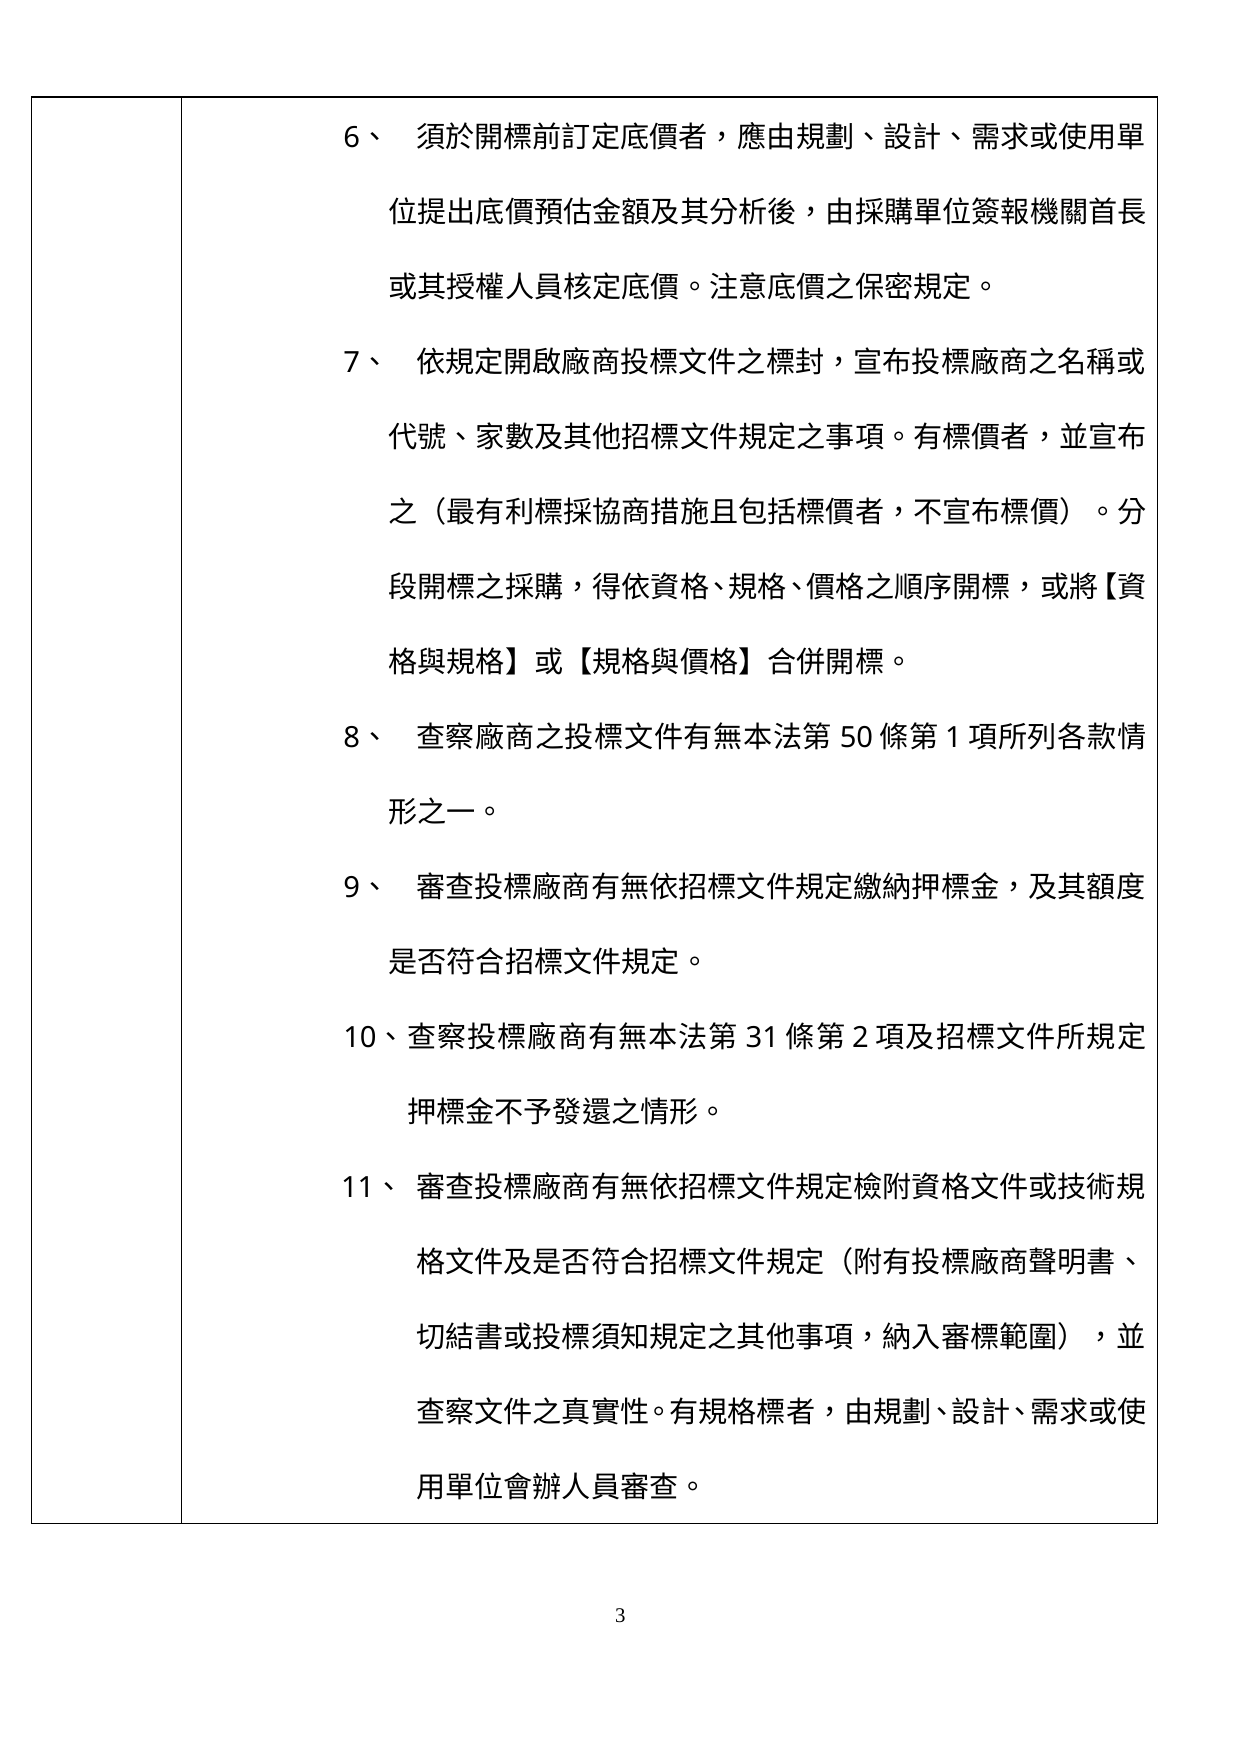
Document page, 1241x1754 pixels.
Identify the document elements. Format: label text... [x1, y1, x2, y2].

table_cell [32, 98, 181, 1522]
table_cell 需求或使用單位： 擬定招標文件：需求或使用單位依需求完成規劃設計並簽奉核准辦理採購後，移辦採購單位辦理招標、審標、決標作業。 採購單位： 招標作業： 公開招標或選擇性招標，依本法第27條規定，應將招標公告或辦理資格審查之公告刊登於政府採購公報並公開於資訊網路。公告之內容修正時，亦同；另依本法第22條第1項第9款至第11款辦理公開客觀評選優勝者或公開徵求勘選認定適合需要者，亦同。依本法第22條採限制性招標，其無公開評選或公開徵求作業者，得邀請特定廠商比價或議價；其得以比價方式辦理者，優先以比價方式辦理。 公開招標之招標文件及選擇性招標之預先辦理資格審查文件，應依本法第29條規定自公告日起至截止投標日或收件日止，公開發給、發售及郵遞方式辦理。採電子領標者，依「電子採購作業辦法」第6條規定，利用主管機關之政府電子採購網辦理，得免另備書面文件。 開標、審標作業： 開標前依本法第33條、施行細則第29條規定，檢視已收受之廠商投標文件是否於投標截止期限前，以郵遞或專人送達招標機關或其指定之場所，有無書面密封且外標封外有無標示廠商名稱及地址。允許廠商電子投標者，依電子採購作業辦法第15條規定辦理電子開標。 本所統簽請機關首長或其授權人員，指派行政課長主持開標人員，主持開標人員得兼任承辦開標人員；開標後需當場審標者，通知承辦審標事項之人員會辦、協辦。 開標前依本法第13條規定通知主（會）計單位、有關單位派員監辦；查核金額以上採購，依本法第12條規定通知上級機關派員監辦。 開標前查察是否有本法第48條不予開標及承辦、監辦採購人員有無本法第15條需迴避之情形。 開標前檢查投標廠商家數是否已達法定家數（如有分段開標，係指第1段開標）：未達法定家數者，不予開標。已達法定家數者，依開標人員分工事項辦理開標作業。 須於開標前訂定底價者，應由規劃、設計、需求或使用單位提出底價預估金額及其分析後，由採購單位簽報機關首長或其授權人員核定底價。注意底價之保密規定。 依規定開啟廠商投標文件之標封，宣布投標廠商之名稱或代號、家數及其他招標文件規定之事項。有標價者，並宣布之（最有利標採協商措施且包括標價者，不宣布標價）。分段開標之採購，得依資格、規格、價格之順序開標，或將【資格與規格】或【規格與價格】合併開標。 查察廠商之投標文件有無本法第50條第1項所列各款情形之一。 審查投標廠商有無依招標文件規定繳納押標金，及其額度是否符合招標文件規定。 查察投標廠商有無本法第31條第2項及招標文件所規定押標金不予發還之情形。 審查投標廠商有無依招標文件規定檢附資格文件或技術規格文件及是否符合招標文件規定（附有投標廠商聲明書、切結書或投標須知規定之其他事項，納入審標範圍），並查察文件之真實性。有規格標者，由規劃、設計、需求或使用單位會辦人員審查。 依招標文件規定審查投標廠商之價格文件，並將各廠商報價登錄於開標紀錄表；最低標廠商如有總標價或部分標價偏低，顯不合理，有降低品質、不能誠信履約之虞或其他特殊情形，並依本法第58條規定辦理。 審查廠商投標文件，如發現其內容有疑義時，得通知投標廠商提出說明，以確認其正確之內容。廠商投標文件如屬明顯打字或書寫錯誤，與標價無關，機關得允許廠商更正。投標之價格文件內記載金額之文字與號碼不符時，以文字為準。 依規定製作開標紀錄，由辦理開標人員會同簽認；有監辦人員者，亦應會同簽認。 未順利開標之案件，或有多次流廢標之情形，由需求或使用單位檢討其原因，作必要且合理之修正後重行招標，或停止採購。 議（比）價及決標作業： 議（比）價、決標前依規定通知主（會）計單位、有關單位派員監辦；查核金額以上採購，通知上級機關派員監辦。 減價或評選結果符合本法第52條至第56條規定者，辦理決標；無決標對象者，宣布廢標。 依規定製作議價、比價、決標紀錄，由辦理人員會同簽認；有監辦人員者，亦應會同簽認。無法決標者，亦同。 依本法第61條、第62條規定，於決標後30日內辦理決標資料之公告、彙送。無法決標者，刊登無法決標公告。 未順利決標之案件，由需求或使用單位檢討其原因，作必要且合理之修正後重行招標，或停止採購。 爭議處理： 屬於招標、審標、決標之爭議，依本法第75條、第84條處理。 屬於招標、審標、決標且與本法第101條有關之爭議，依本法第101條至第103條及其施行細則第109條之1規定處理。 履約管理及驗收單位： 履約管理： 採購單位完成決標作業後，全案移履約單位依決標結果製作合約文件。 辦理履約管理 驗收結算： 依本法第五章驗收規定辦理驗收作業。 辦理結算。 [182, 98, 1157, 1522]
